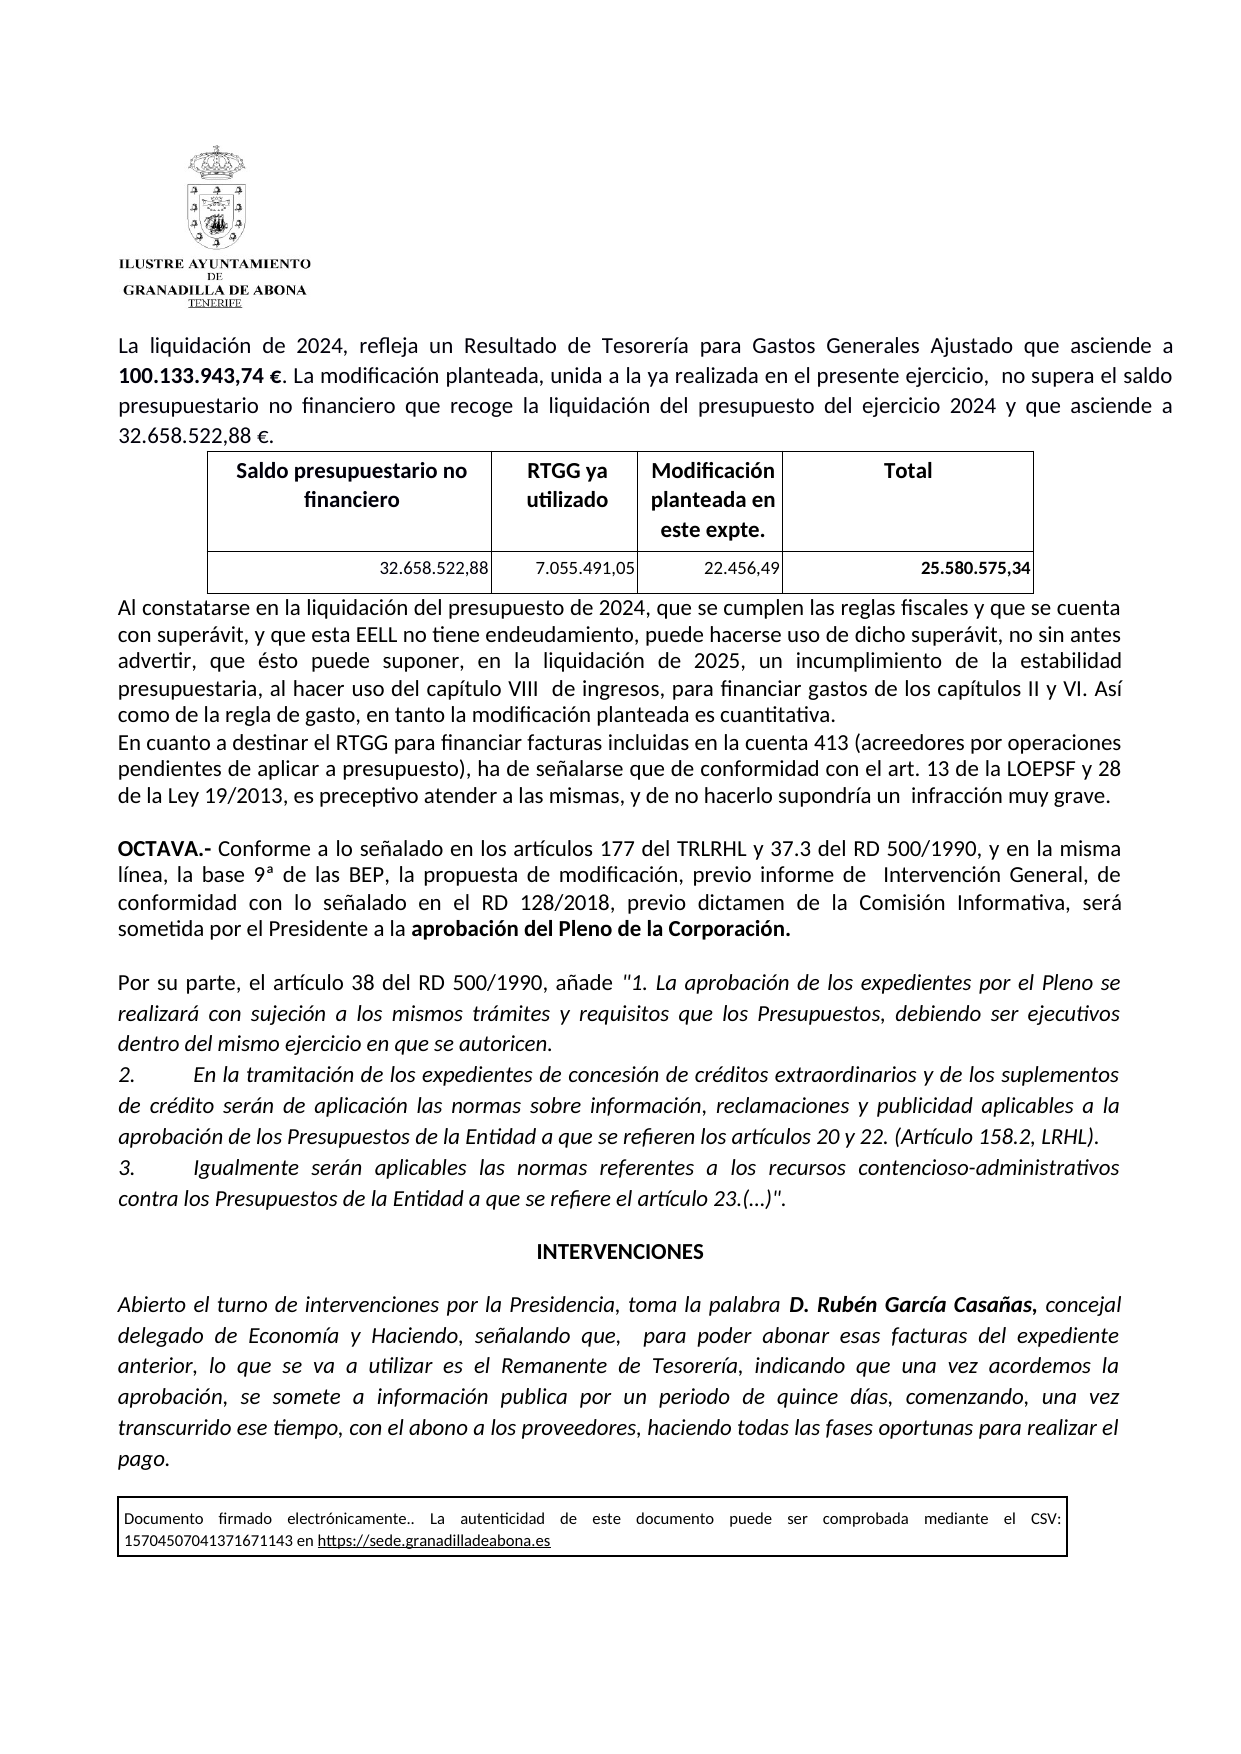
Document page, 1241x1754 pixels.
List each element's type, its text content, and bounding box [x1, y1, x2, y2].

list Igualmente serán aplicables las normas referentes a los recursos contencioso-administrativos contra los Presupuestos de la Entidad a que se refiere el artículo 23.(…)". [118, 1153, 1124, 1212]
table_header Modificación planteada en este expte. [638, 452, 782, 551]
list En la tramitación de los expedientes de concesión de créditos extraordinarios y de los suplementos de crédito serán de aplicación las normas sobre información, reclamaciones y publicidad aplicables a la aprobación de los Presupuestos de la Entidad a que se refieren los artículos 20 y 22. (Artículo 158.2, LRHL). [118, 1061, 1124, 1150]
table_cell 22.456,49 [638, 552, 782, 593]
text Abierto el turno de intervenciones por la Presidencia, toma la palabra D. Rubén García Casañas, concejal delegado de Economía y Haciendo, señalando que, para poder abonar esas facturas del expediente anterior, lo que se va a utilizar es el Remanente de Tesorería, indicando que una vez acordemos la aprobación, se somete a información publica por un periodo de quince días, comenzando, una vez transcurrido ese tiempo, con el abono a los proveedores, haciendo todas las fases oportunas para realizar el pago. [118, 1290, 1124, 1472]
table_cell 32.658.522,88 [208, 552, 491, 593]
text Al constatarse en la liquidación del presupuesto de 2024, que se cumplen las reglas fiscales y que se cuenta con superávit, y que esta EELL no tiene endeudamiento, puede hacerse uso de dicho superávit, no sin antes advertir, que ésto puede suponer, en la liquidación de 2025, un incumplimiento de la estabilidad presupuestaria, al hacer uso del capítulo VIII de ingresos, para financiar gastos de los capítulos II y VI. Así como de la regla de gasto, en tanto la modificación planteada es cuantitativa. [118, 594, 1124, 729]
table_header RTGG ya utilizado [492, 452, 637, 551]
text En cuanto a destinar el RTGG para financiar facturas incluidas en la cuenta 413 (acreedores por operaciones pendientes de aplicar a presupuesto), ha de señalarse que de conformidad con el art. 13 de la LOEPSF y 28 de la Ley 19/2013, es preceptivo atender a las mismas, y de no hacerlo supondría un infracción muy grave. [118, 729, 1124, 809]
table_header Saldo presupuestario no financiero [208, 452, 491, 551]
text OCTAVA.- Conforme a lo señalado en los artículos 177 del TRLRHL y 37.3 del RD 500/1990, y en la misma línea, la base 9ª de las BEP, la propuesta de modificación, previo informe de Intervención General, de conformidad con lo señalado en el RD 128/2018, previo dictamen de la Comisión Informativa, será sometida por el Presidente a la aprobación del Pleno de la Corporación. [118, 835, 1124, 943]
table_cell 7.055.491,05 [492, 552, 637, 593]
text Por su parte, el artículo 38 del RD 500/1990, añade "1. La aprobación de los expedientes por el Pleno se realizará con sujeción a los mismos trámites y requisitos que los Presupuestos, debiendo ser ejecutivos dentro del mismo ejercicio en que se autoricen. [118, 968, 1124, 1057]
table_header Total [783, 452, 1033, 551]
table_cell 25.580.575,34 [783, 552, 1033, 593]
subtitle INTERVENCIONES [118, 1237, 1122, 1265]
text La liquidación de 2024, refleja un Resultado de Tesorería para Gastos Generales Ajustado que asciende a 100.133.943,74 €. La modificación planteada, unida a la ya realizada en el presente ejercicio, no supera el saldo presupuestario no financiero que recoge la liquidación del presupuesto del ejercicio 2024 y que asciende a 32.658.522,88 €. [118, 331, 1175, 449]
